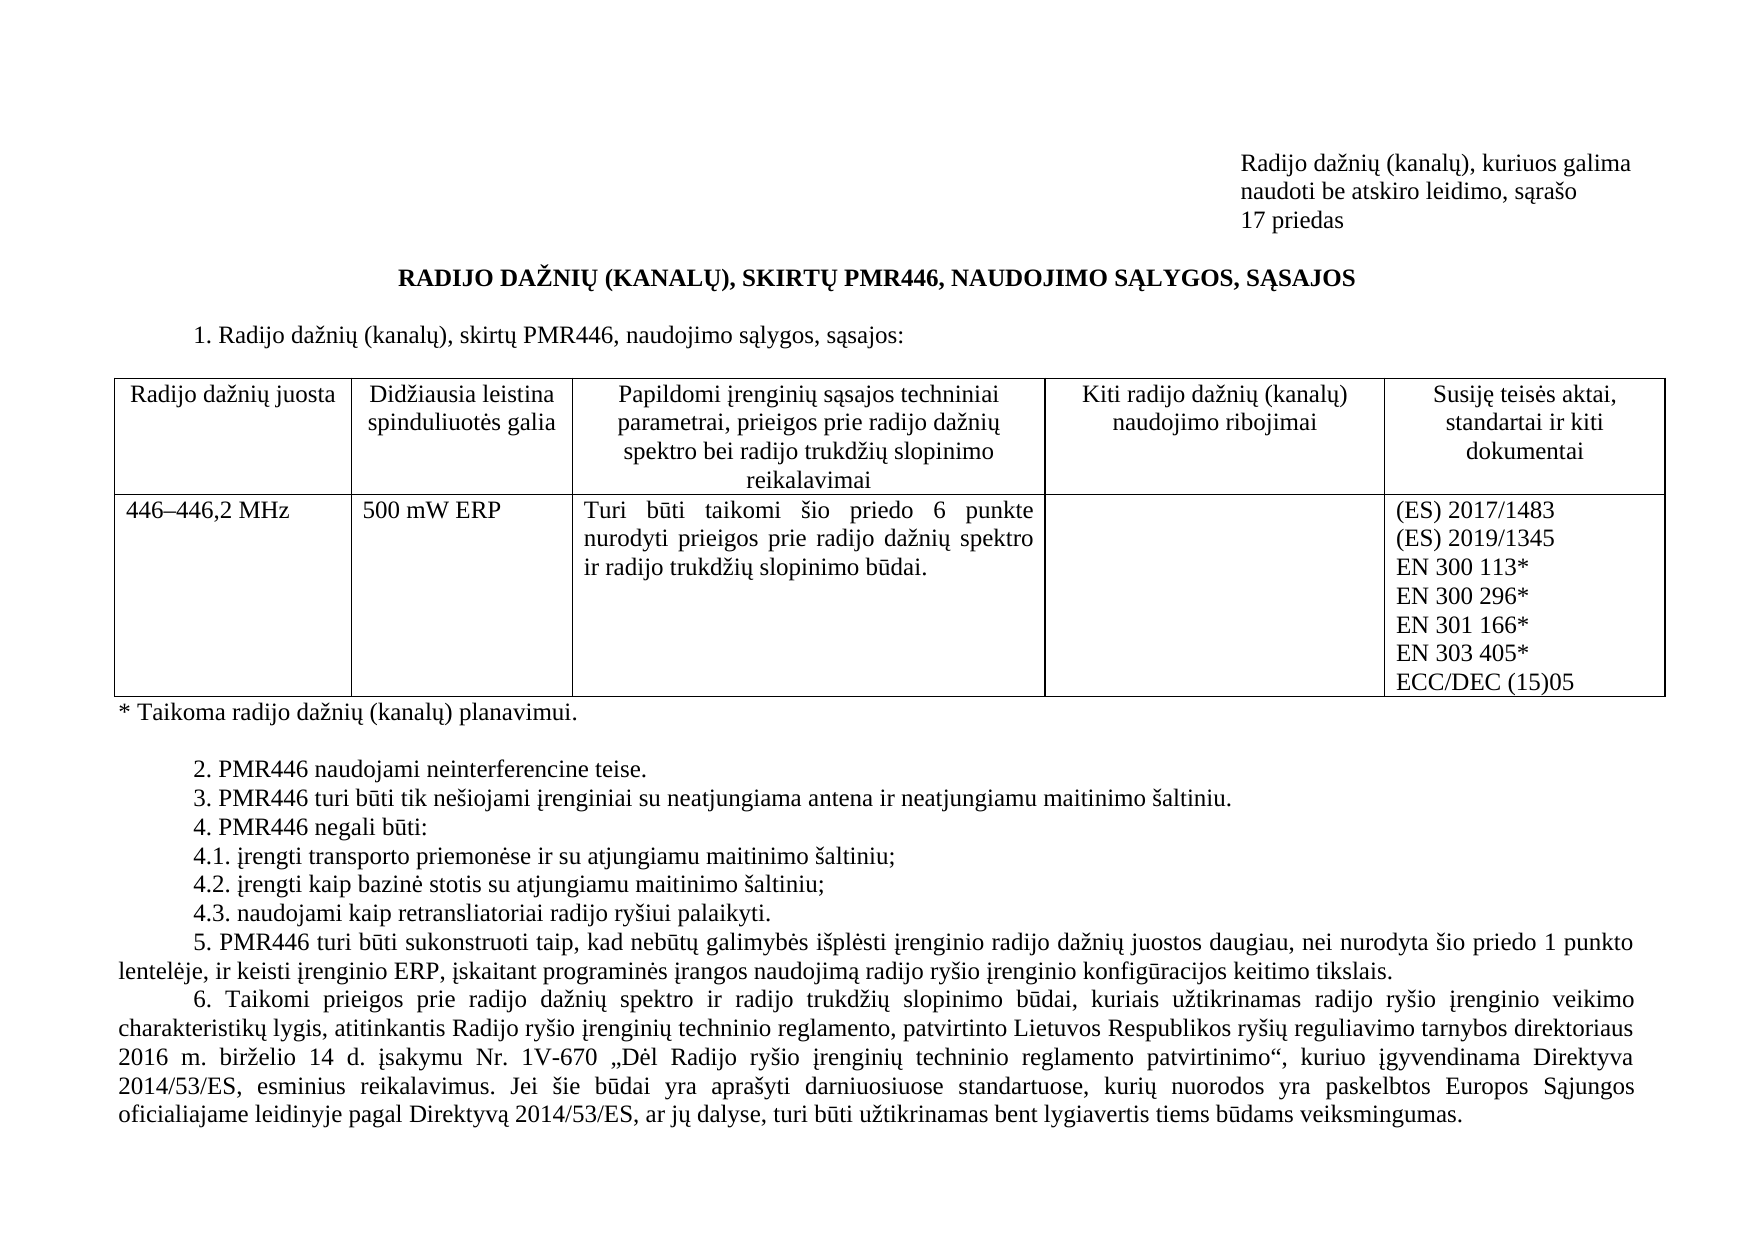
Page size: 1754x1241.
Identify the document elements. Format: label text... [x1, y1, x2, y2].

table_cell 446–446,2 MHz [115, 495, 351, 696]
text 17 priedas [118, 205, 1636, 234]
text * Taikoma radijo dažnių (kanalų) planavimui. [81, 697, 1682, 726]
text 5. PMR446 turi būti sukonstruoti taip, kad nebūtų galimybės išplėsti įrenginio radijo dažnių juostos daugiau, nei nurodyta šio priedo 1 punkto lentelėje, ir keisti įrenginio ERP, įskaitant programinės įrangos naudojimą radijo ryšio įrenginio konfigūracijos keitimo tikslais. [118, 927, 1636, 984]
table_cell 500 mW ERP [352, 495, 572, 696]
table_header Papildomi įrenginių sąsajos techniniai parametrai, prieigos prie radijo dažnių spektro bei radijo trukdžių slopinimo reikalavimai [573, 379, 1044, 494]
text 3. PMR446 turi būti tik nešiojami įrenginiai su neatjungiama antena ir neatjungiamu maitinimo šaltiniu. [118, 783, 1636, 812]
text 4.2. įrengti kaip bazinė stotis su atjungiamu maitinimo šaltiniu; [118, 869, 1636, 898]
text 4. PMR446 negali būti: [118, 812, 1636, 841]
table_cell Turi būti taikomi šio priedo 6 punkte nurodyti prieigos prie radijo dažnių spektro ir radijo trukdžių slopinimo būdai. [573, 495, 1044, 696]
table_header Susiję teisės aktai, standartai ir kiti dokumentai [1385, 379, 1664, 494]
text naudoti be atskiro leidimo, sąrašo [118, 176, 1636, 205]
text 4.3. naudojami kaip retransliatoriai radijo ryšiui palaikyti. [118, 898, 1636, 927]
table_header Kiti radijo dažnių (kanalų) naudojimo ribojimai [1046, 379, 1384, 494]
table_cell (ES) 2017/1483 (ES) 2019/1345 EN 300 113* EN 300 296* EN 301 166* EN 303 405* ECC/DEC (15)05 [1385, 495, 1664, 696]
text 1. Radijo dažnių (kanalų), skirtų PMR446, naudojimo sąlygos, sąsajos: [118, 320, 1636, 349]
text 4.1. įrengti transporto priemonėse ir su atjungiamu maitinimo šaltiniu; [118, 841, 1636, 869]
table_header Radijo dažnių juosta [115, 379, 351, 494]
text RADIJO DAŽNIŲ (KANALŲ), SKIRTŲ PMR446, NAUDOJIMO SĄLYGOS, SĄSAJOS [118, 263, 1636, 291]
table_header Didžiausia leistina spinduliuotės galia [352, 379, 572, 494]
text 2. PMR446 naudojami neinterferencine teise. [118, 754, 1636, 783]
text Radijo dažnių (kanalų), kuriuos galima [118, 148, 1636, 176]
text 6. Taikomi prieigos prie radijo dažnių spektro ir radijo trukdžių slopinimo būdai, kuriais užtikrinamas radijo ryšio įrenginio veikimo charakteristikų lygis, atitinkantis Radijo ryšio įrenginių techninio reglamento, patvirtinto Lietuvos Respublikos ryšių reguliavimo tarnybos direktoriaus 2016 m. birželio 14 d. įsakymu Nr. 1V-670 „Dėl Radijo ryšio įrenginių techninio reglamento patvirtinimo“, kuriuo įgyvendinama Direktyva 2014/53/ES, esminius reikalavimus. Jei šie būdai yra aprašyti darniuosiuose standartuose, kurių nuorodos yra paskelbtos Europos Sąjungos oficialiajame leidinyje pagal Direktyvą 2014/53/ES, ar jų dalyse, turi būti užtikrinamas bent lygiavertis tiems būdams veiksmingumas. [118, 984, 1636, 1128]
table_cell [1046, 495, 1384, 696]
